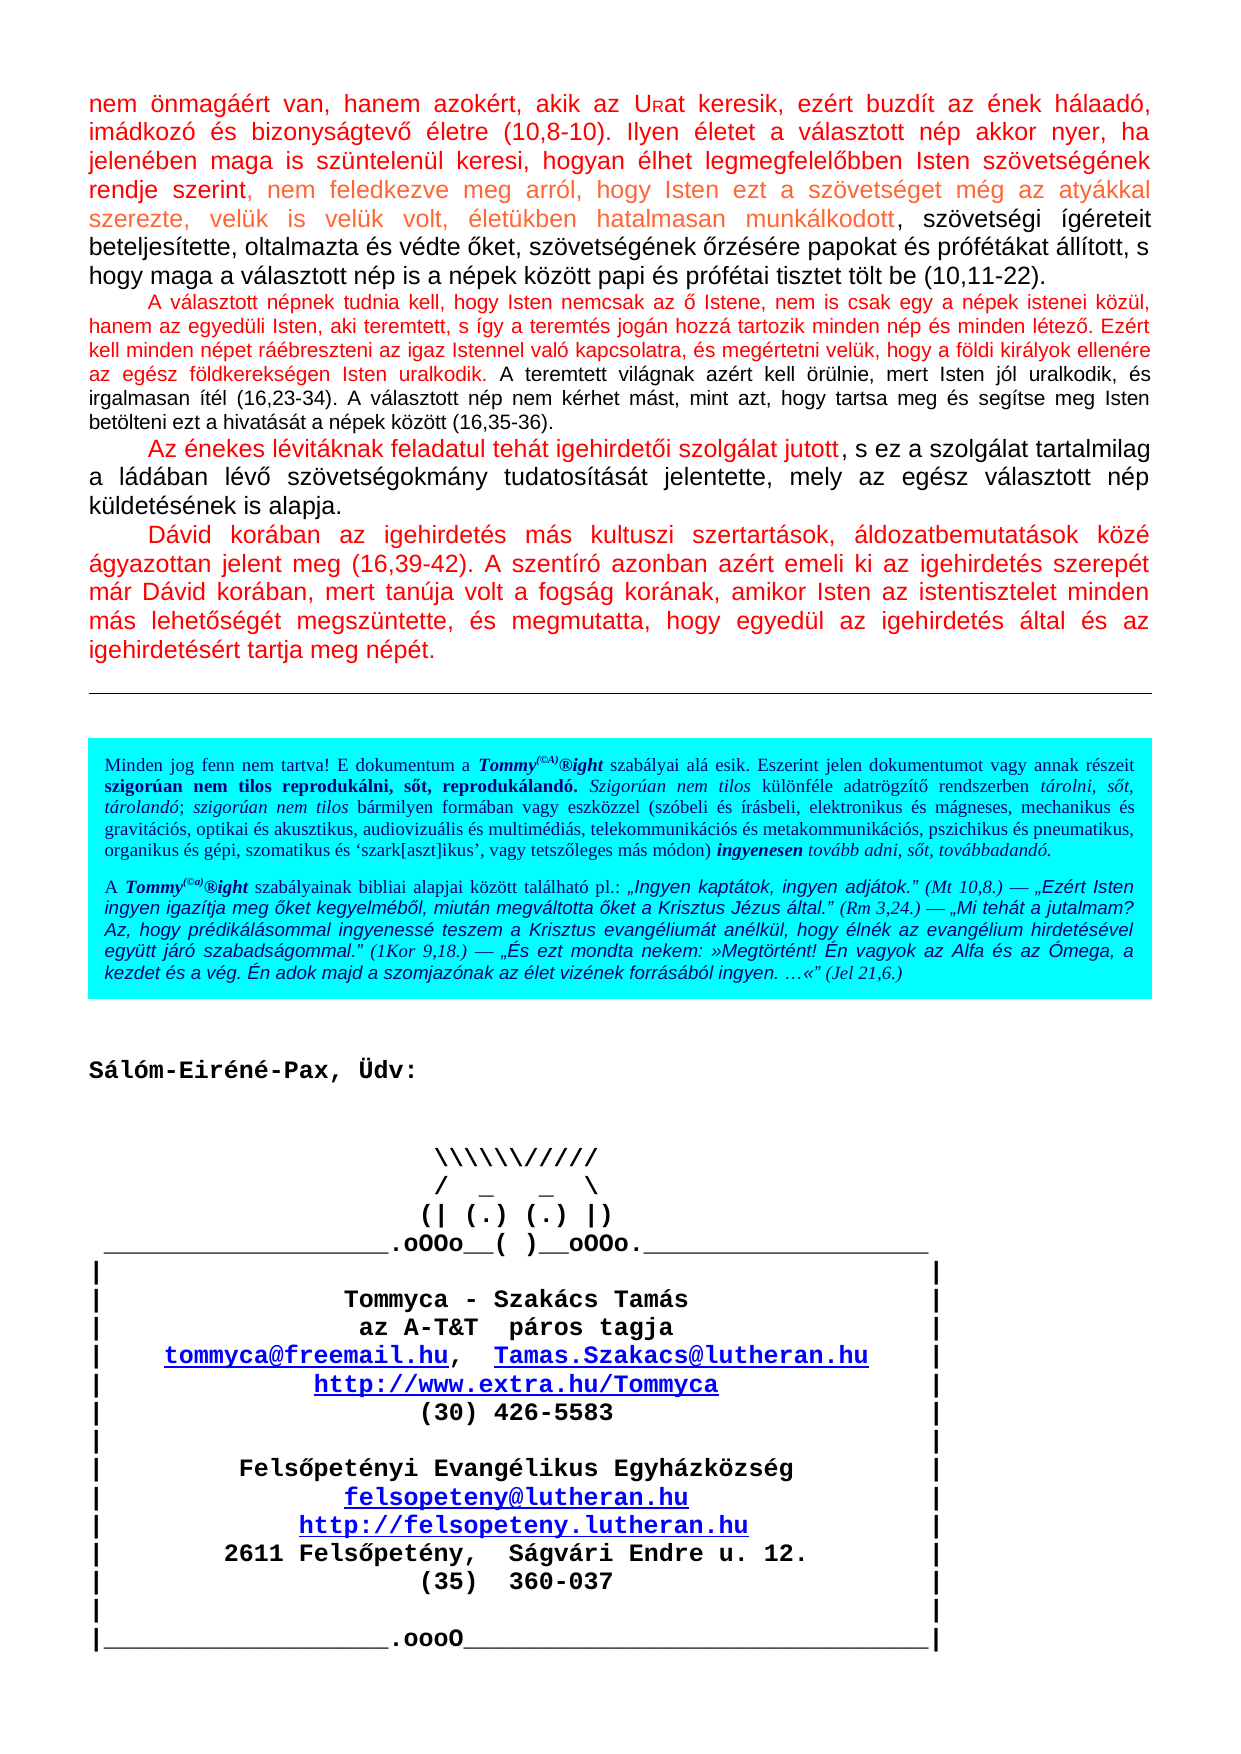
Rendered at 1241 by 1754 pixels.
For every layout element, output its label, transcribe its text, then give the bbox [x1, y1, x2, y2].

text nem önmagáért van, hanem azokért, akik az Urat keresik, ezért buzdít az ének hálaadó, imádkozó és bizonyságtevő életre (10,8-10). Ilyen életet a választott nép akkor nyer, ha jelenében maga is szüntelenül keresi, hogyan élhet legmegfelelőbben Isten szövetségének rendje szerint, nem feledkezve meg arról, hogy Isten ezt a szövetséget még az atyákkal szerezte, velük is velük volt, életükben hatalmasan munkálkodott, szövetségi ígéreteit beteljesítette, oltalmazta és védte őket, szövetségének őrzésére papokat és prófétákat állított, s hogy maga a választott nép is a népek között papi és prófétai tisztet tölt be (10,11-22). [88, 88, 1152, 290]
text \\\\\\///// / _ _ \ (| (.) (.) |) ___________________.oOOo__( )__oOOo.___________________ | | | Tommyca - Szakács Tamás | | az A-T&T páros tagja | | tommyca@freemail.hu, Tamas.Szakacs@lutheran.hu | | http://www.extra.hu/Tommyca | | (30) 426-5583 | | | | Felsőpetényi Evangélikus Egyházközség | | felsopeteny@lutheran.hu | | http://felsopeteny.lutheran.hu | | 2611 Felsőpetény, Ságvári Endre u. 12. | | (35) 360-037 | | | |___________________.oooO_______________________________| [88, 1146, 1152, 1654]
text Minden jog fenn nem tartva! E dokumentum a Tommy(©A)®ight szabályai alá esik. Eszerint jelen dokumentumot vagy annak részeit szigorúan nem tilos reprodukálni, sőt, reprodukálandó. Szigorúan nem tilos különféle adatrögzítő rendszerben tárolni, sőt, tárolandó; szigorúan nem tilos bármilyen formában vagy eszközzel (szóbeli és írásbeli, elektronikus és mágneses, mechanikus és gravitációs, optikai és akusztikus, audiovizuális és multimédiás, telekommunikációs és metakommunikációs, pszichikus és pneumatikus, organikus és gépi, szomatikus és ‘szark[aszt]ikus’, vagy tetszőleges más módon) ingyenesen tovább adni, sőt, továbbadandó. [90, 739, 1151, 860]
text Az énekes lévitáknak feladatul tehát igehirdetői szolgálat jutott, s ez a szolgálat tartalmilag a ládában lévő szövetségokmány tudatosítását jelentette, mely az egész választott nép küldetésének is alapja. [88, 433, 1152, 520]
text Sálóm-Eiréné-Pax, Üdv: [88, 1058, 1152, 1086]
text A Tommy(©a)®ight szabályainak bibliai alapjai között található pl.: „Ingyen kaptátok, ingyen adjátok.” (Mt 10,8.) ― „Ezért Isten ingyen igazítja meg őket kegyelméből, miután megváltotta őket a Krisztus Jézus által.” (Rm 3,24.) ― „Mi tehát a jutalmam? Az, hogy prédikálásommal ingyenessé teszem a Krisztus evangéliumát anélkül, hogy élnék az evangélium hirdetésével együtt járó szabadságommal.” (1Kor 9,18.) ― „És ezt mondta nekem: »Megtörtént! Én vagyok az Alfa és az Ómega, a kezdet és a vég. Én adok majd a szomjazónak az élet vizének forrásából ingyen. …«” (Jel 21,6.) [90, 860, 1151, 998]
text Dávid korában az igehirdetés más kultuszi szertartások, áldozatbemutatások közé ágyazottan jelent meg (16,39-42). A szentíró azonban azért emeli ki az igehirdetés szerepét már Dávid korában, mert tanúja volt a fogság korának, amikor Isten az istentisztelet minden más lehetőségét megszüntette, és megmutatta, hogy egyedül az igehirdetés által és az igehirdetésért tartja meg népét. [88, 520, 1152, 663]
text A választott népnek tudnia kell, hogy Isten nemcsak az ő Istene, nem is csak egy a népek istenei közül, hanem az egyedüli Isten, aki teremtett, s így a teremtés jogán hozzá tartozik minden nép és minden létező. Ezért kell minden népet ráébreszteni az igaz Istennel való kapcsolatra, és megértetni velük, hogy a földi királyok ellenére az egész földkerekségen Isten uralkodik. A teremtett világnak azért kell örülnie, mert Isten jól uralkodik, és irgalmasan ítél (16,23-34). A választott nép nem kérhet mást, mint azt, hogy tartsa meg és segítse meg Isten betölteni ezt a hivatását a népek között (16,35-36). [88, 290, 1152, 433]
